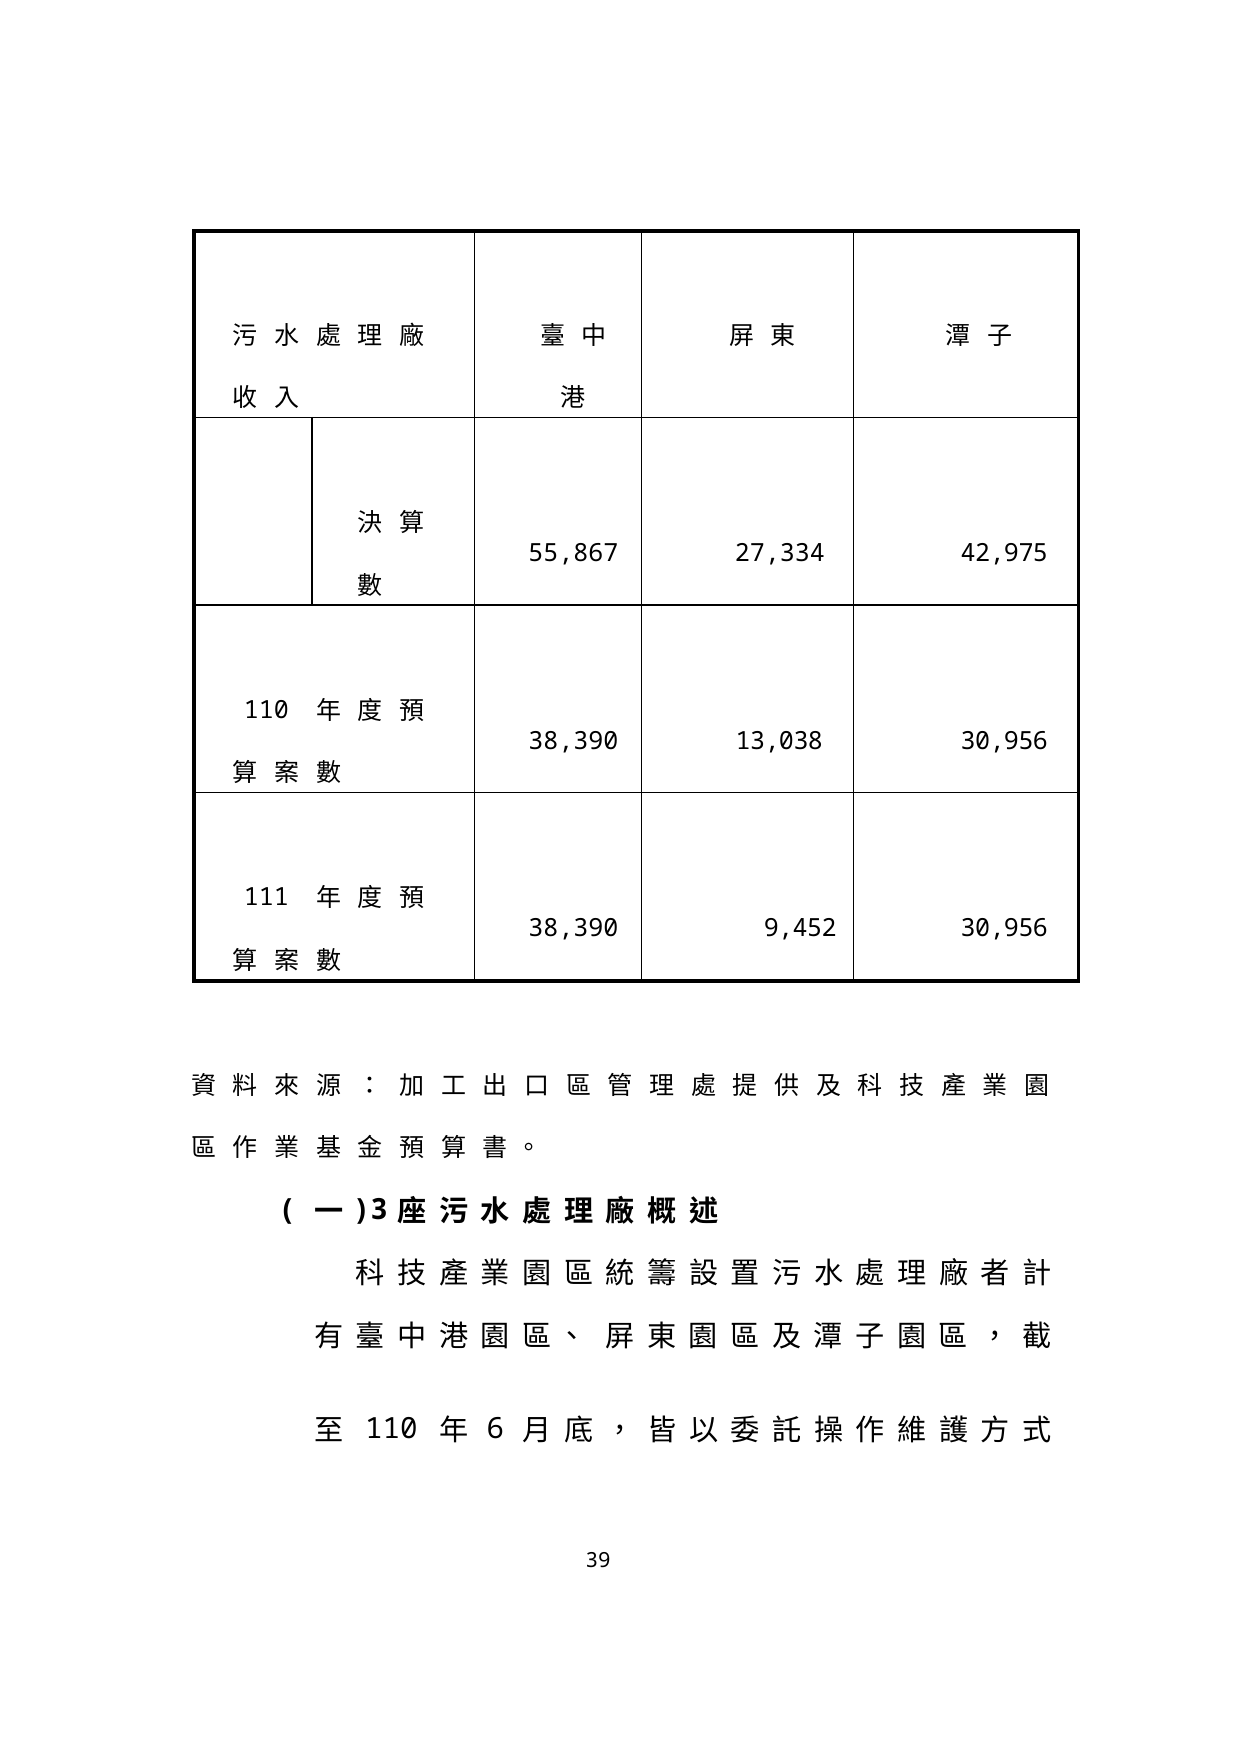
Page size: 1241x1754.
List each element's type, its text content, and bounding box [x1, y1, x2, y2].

table_header 潭子 [854, 233, 1077, 417]
table_cell [196, 418, 311, 604]
table_cell 13,038 [642, 606, 853, 792]
table_cell 38,390 [475, 606, 641, 792]
table_cell 111年度預算案數 [196, 793, 474, 979]
table_cell 決算數 [313, 418, 474, 604]
table_cell 30,956 [854, 606, 1077, 792]
text 資料來源：加工出口區管理處提供及科技產業園區作業基金預算書。 [183, 1042, 1058, 1167]
table_cell 55,867 [475, 418, 641, 604]
text (一)3座污水處理廠概述 [242, 1167, 1058, 1229]
table_header 屏東 [642, 233, 853, 417]
table_cell 42,975 [854, 418, 1077, 604]
table_cell 38,390 [475, 793, 641, 979]
text 科技產業園區統籌設置污水處理廠者計有臺中港園區、屏東園區及潭子園區，截至110年6月底，皆以委託操作維護方式 [271, 1229, 1058, 1479]
table_cell 30,956 [854, 793, 1077, 979]
table_cell 9,452 [642, 793, 853, 979]
table_cell 27,334 [642, 418, 853, 604]
table_header 污水處理廠收入 [196, 233, 474, 417]
table_header 臺中港 [475, 233, 641, 417]
table_cell 110年度預算案數 [196, 606, 474, 792]
